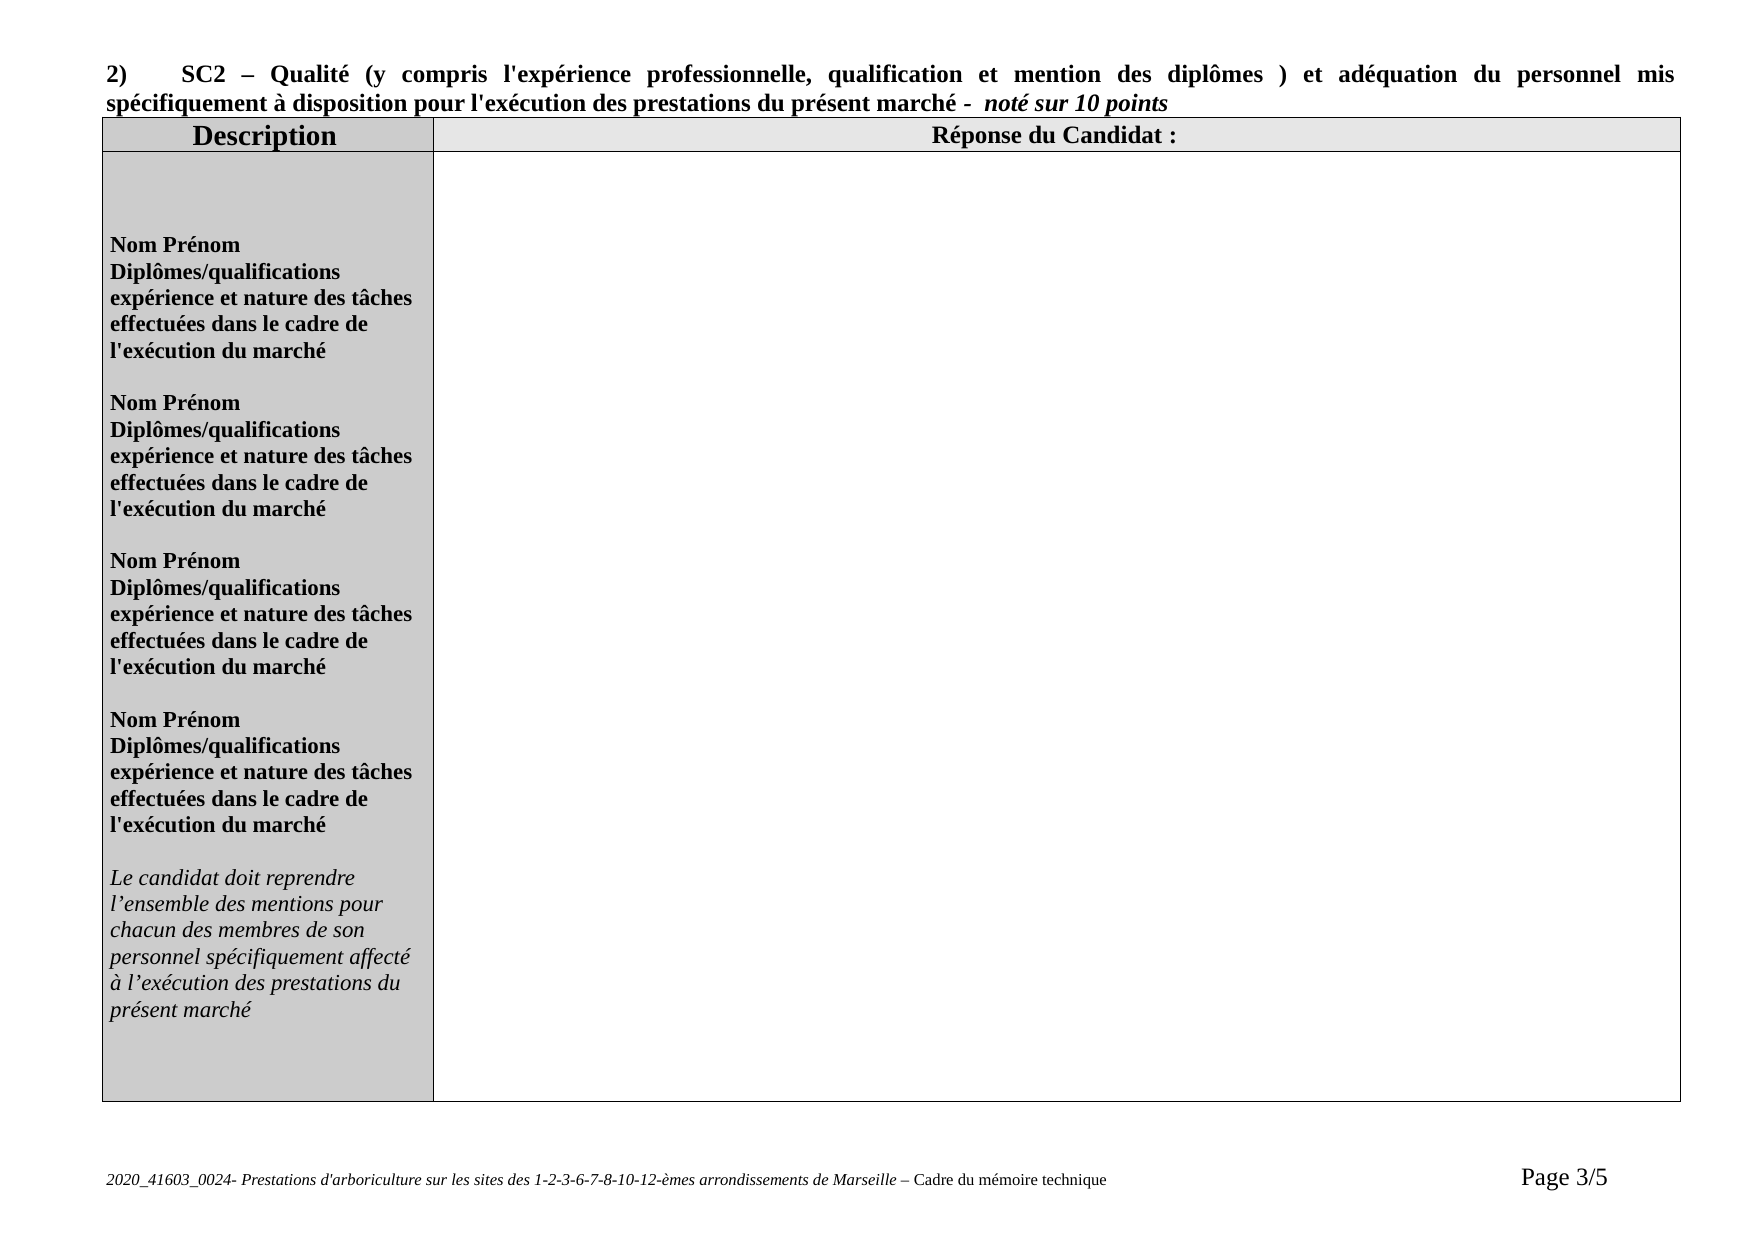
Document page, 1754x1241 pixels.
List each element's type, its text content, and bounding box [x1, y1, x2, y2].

table_cell [434, 152, 1680, 1101]
table_header Description [103, 118, 433, 151]
table_header Réponse du Candidat : [434, 118, 1680, 151]
table_cell Nom Prénom Diplômes/qualifications expérience et nature des tâches effectuées dans le cadre de l'exécution du marché Nom Prénom Diplômes/qualifications expérience et nature des tâches effectuées dans le cadre de l'exécution du marché Nom Prénom Diplômes/qualifications expérience et nature des tâches effectuées dans le cadre de l'exécution du marché Nom Prénom Diplômes/qualifications expérience et nature des tâches effectuées dans le cadre de l'exécution du marché Le candidat doit reprendre l’ensemble des mentions pour chacun des membres de son personnel spécifiquement affecté à l’exécution des prestations du présent marché [103, 152, 433, 1101]
list SC2 – Qualité (y compris l'expérience professionnelle, qualification et mention des diplômes ) et adéquation du personnel mis spécifiquement à disposition pour l'exécution des prestations du présent marché - noté sur 10 points [106, 59, 1677, 117]
